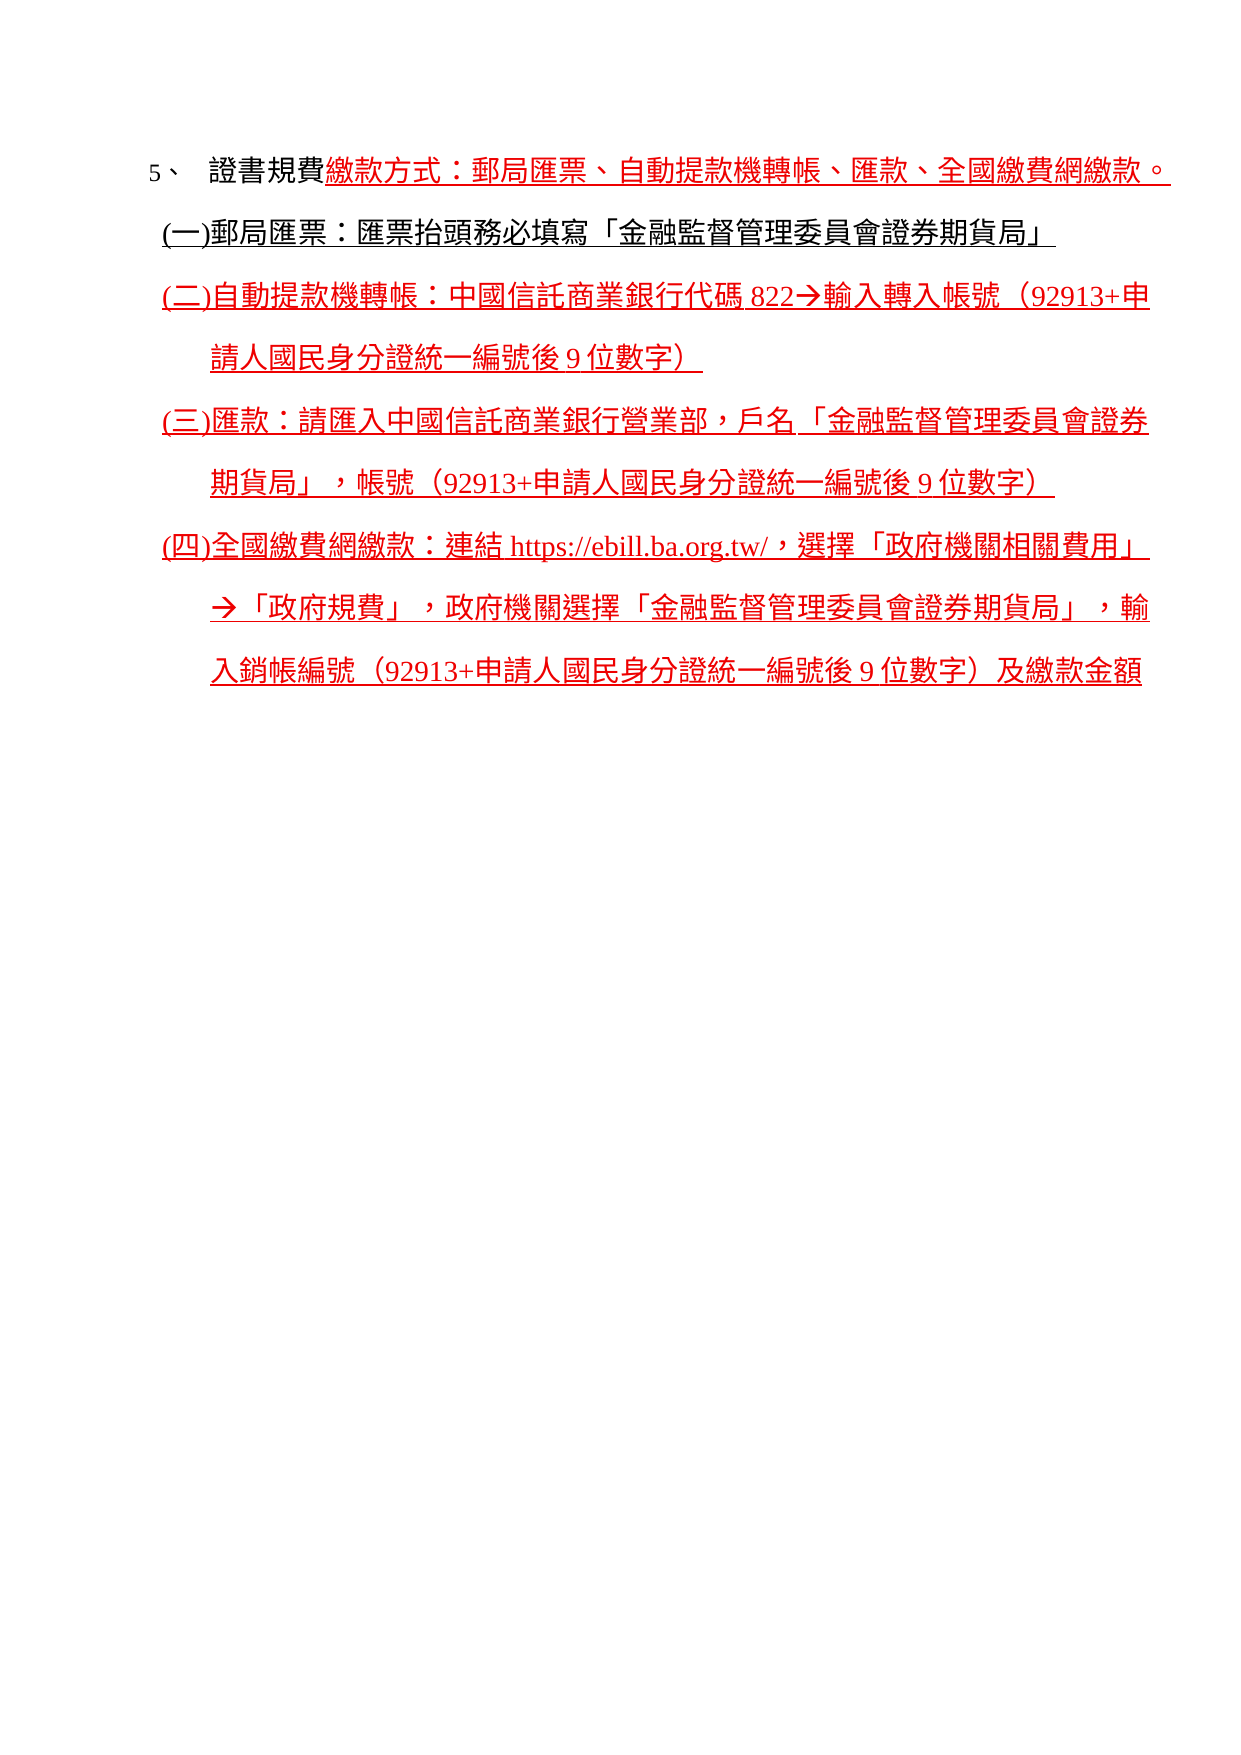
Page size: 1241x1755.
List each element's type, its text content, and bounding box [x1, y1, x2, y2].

list 證書規費繳款方式：郵局匯票、自動提款機轉帳、匯款、全國繳費網繳款。 [148, 127, 1150, 189]
text (二)自動提款機轉帳：中國信託商業銀行代碼822輸入轉入帳號（92913+申 [162, 252, 1150, 308]
text 「政府規費」，政府機關選擇「金融監督管理委員會證券期貨局」，輸入銷帳編號（92913+申請人國民身分證統一編號後9位數字）及繳款金額 [162, 560, 1150, 689]
text (三)匯款：請匯入中國信託商業銀行營業部，戶名「金融監督管理委員會證券期貨局」，帳號（92913+申請人國民身分證統一編號後9位數字） [162, 377, 1150, 502]
text (四)全國繳費網繳款：連結https://ebill.ba.org.tw/，選擇「政府機關相關費用」 [162, 502, 1150, 558]
text 請人國民身分證統一編號後9位數字） [162, 309, 1150, 377]
text (一)郵局匯票：匯票抬頭務必填寫「金融監督管理委員會證券期貨局」 [162, 189, 1150, 252]
